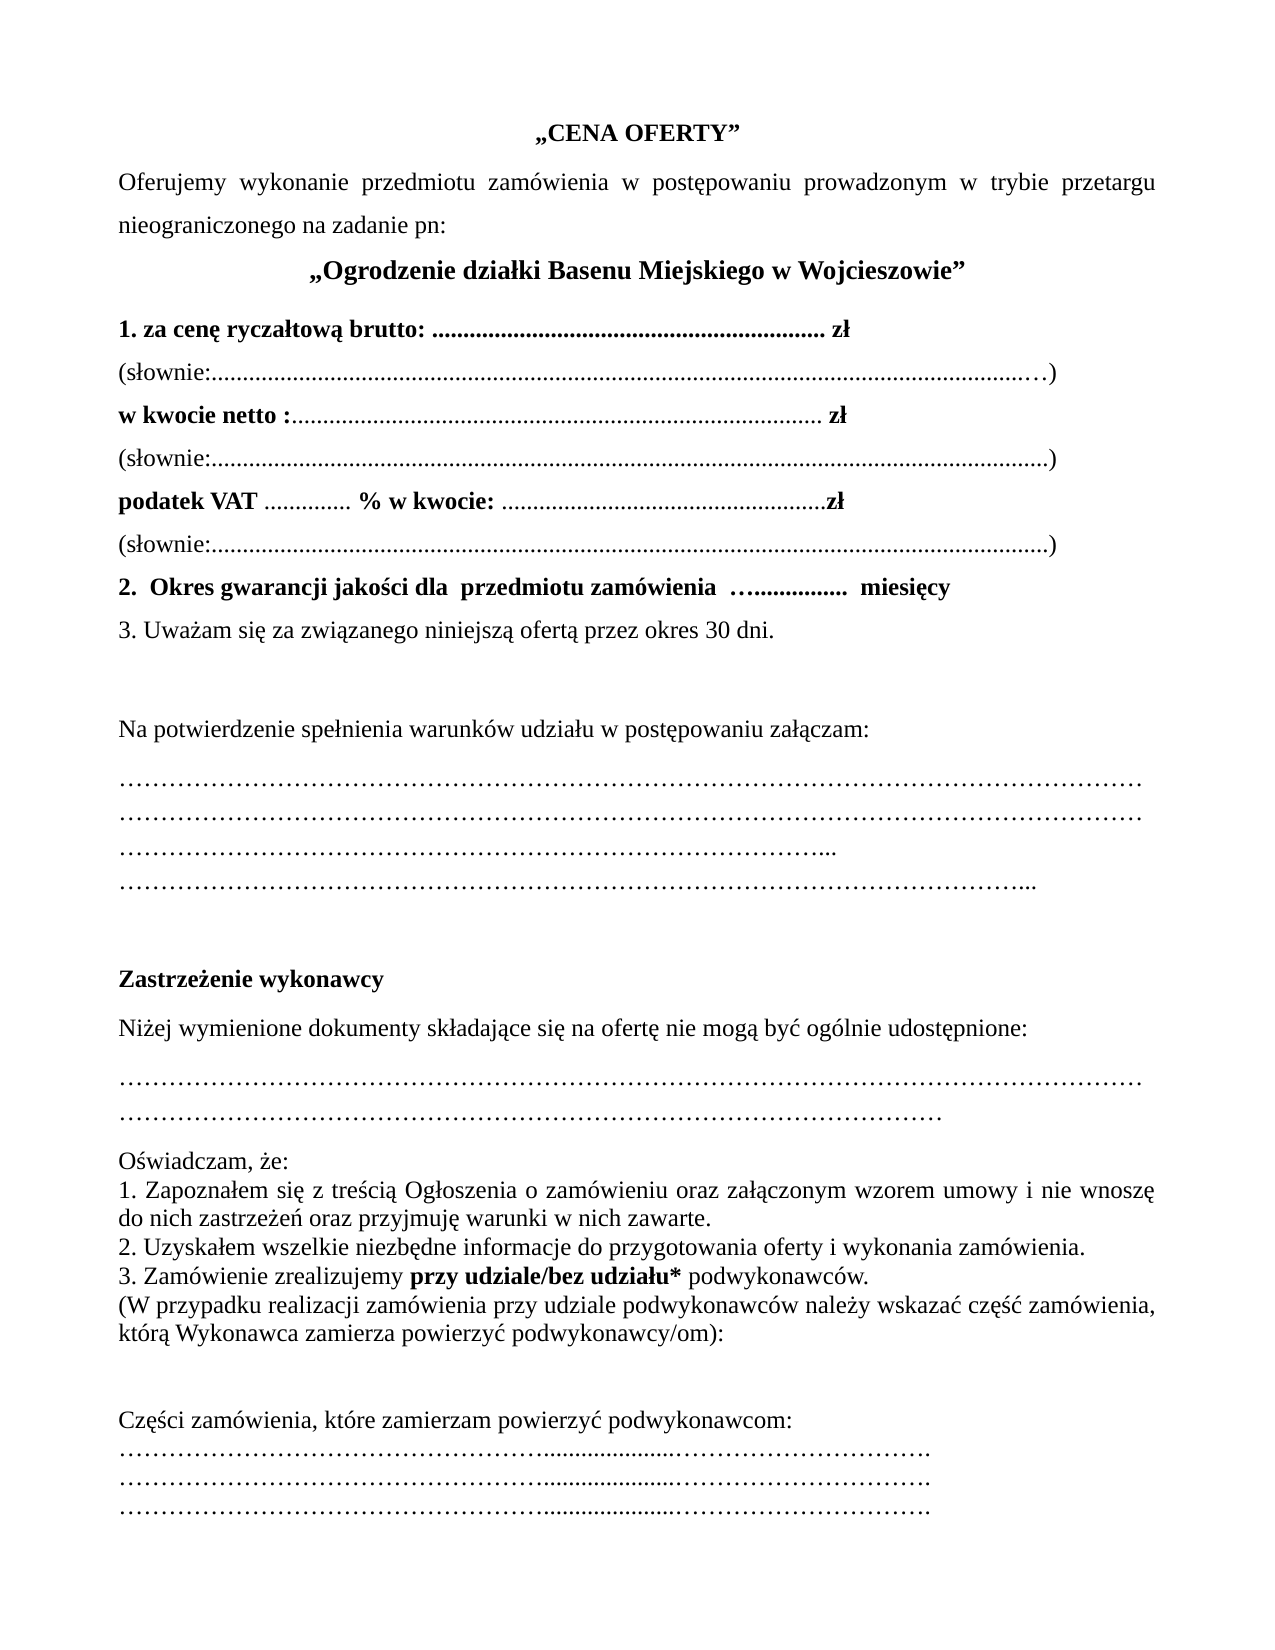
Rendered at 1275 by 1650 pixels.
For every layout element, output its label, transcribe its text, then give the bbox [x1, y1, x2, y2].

text 1. Zapoznałem się z treścią Ogłoszenia o zamówieniu oraz załączonym wzorem umowy i nie wnoszę do nich zastrzeżeń oraz przyjmuję warunki w nich zawarte. [118, 1175, 1157, 1232]
text (słownie:......................................................................................................................................) [118, 529, 1152, 558]
text 1. za cenę ryczałtową brutto: ............................................................... zł [118, 314, 1157, 342]
text Zastrzeżenie wykonawcy [118, 964, 1157, 993]
text (W przypadku realizacji zamówienia przy udziale podwykonawców należy wskazać część zamówienia, którą Wykonawca zamierza powierzyć podwykonawcy/om): [118, 1290, 1157, 1347]
text 3. Zamówienie zrealizujemy przy udziale/bez udziału* podwykonawców. [118, 1261, 1157, 1290]
text w kwocie netto :..................................................................................... zł [118, 400, 1152, 429]
text 2. Okres gwarancji jakości dla przedmiotu zamówienia …............... miesięcy [118, 572, 1152, 601]
text Na potwierdzenie spełnienia warunków udziału w postępowaniu załączam: [118, 714, 1157, 742]
subtitle „CENA OFERTY” [118, 118, 1157, 147]
text …………………………………………………………………………………………………………………………………………………………………………………………………… [118, 1062, 1157, 1126]
text …………………………………………….....................…………………………. [118, 1433, 1157, 1462]
text Oferujemy wykonanie przedmiotu zamówienia w postępowaniu prowadzonym w trybie przetargu nieograniczonego na zadanie pn: [118, 167, 1157, 239]
text …………………………………………….....................…………………………. [118, 1462, 1157, 1491]
text (słownie:......................................................................................................................................) [118, 443, 1152, 472]
text „Ogrodzenie działki Basenu Miejskiego w Wojcieszowie” [118, 254, 1157, 285]
text …………………………………………….....................…………………………. [118, 1491, 1157, 1520]
text ……………………………………………………………………………………………………………………………………………………………………………………………………………………………………………………………………………………………………...………………………………………………………………………………………………... [118, 763, 1157, 895]
text Oświadczam, że: [118, 1146, 1157, 1175]
text Części zamówienia, które zamierzam powierzyć podwykonawcom: [118, 1405, 1157, 1433]
text 2. Uzyskałem wszelkie niezbędne informacje do przygotowania oferty i wykonania zamówienia. [118, 1232, 1157, 1261]
text Niżej wymienione dokumenty składające się na ofertę nie mogą być ogólnie udostępnione: [118, 1013, 1157, 1042]
text podatek VAT .............. % w kwocie: ....................................................zł [118, 486, 1152, 515]
text 3. Uważam się za związanego niniejszą ofertą przez okres 30 dni. [118, 616, 1157, 644]
text (słownie:..................................................................................................................................…) [118, 357, 1152, 386]
